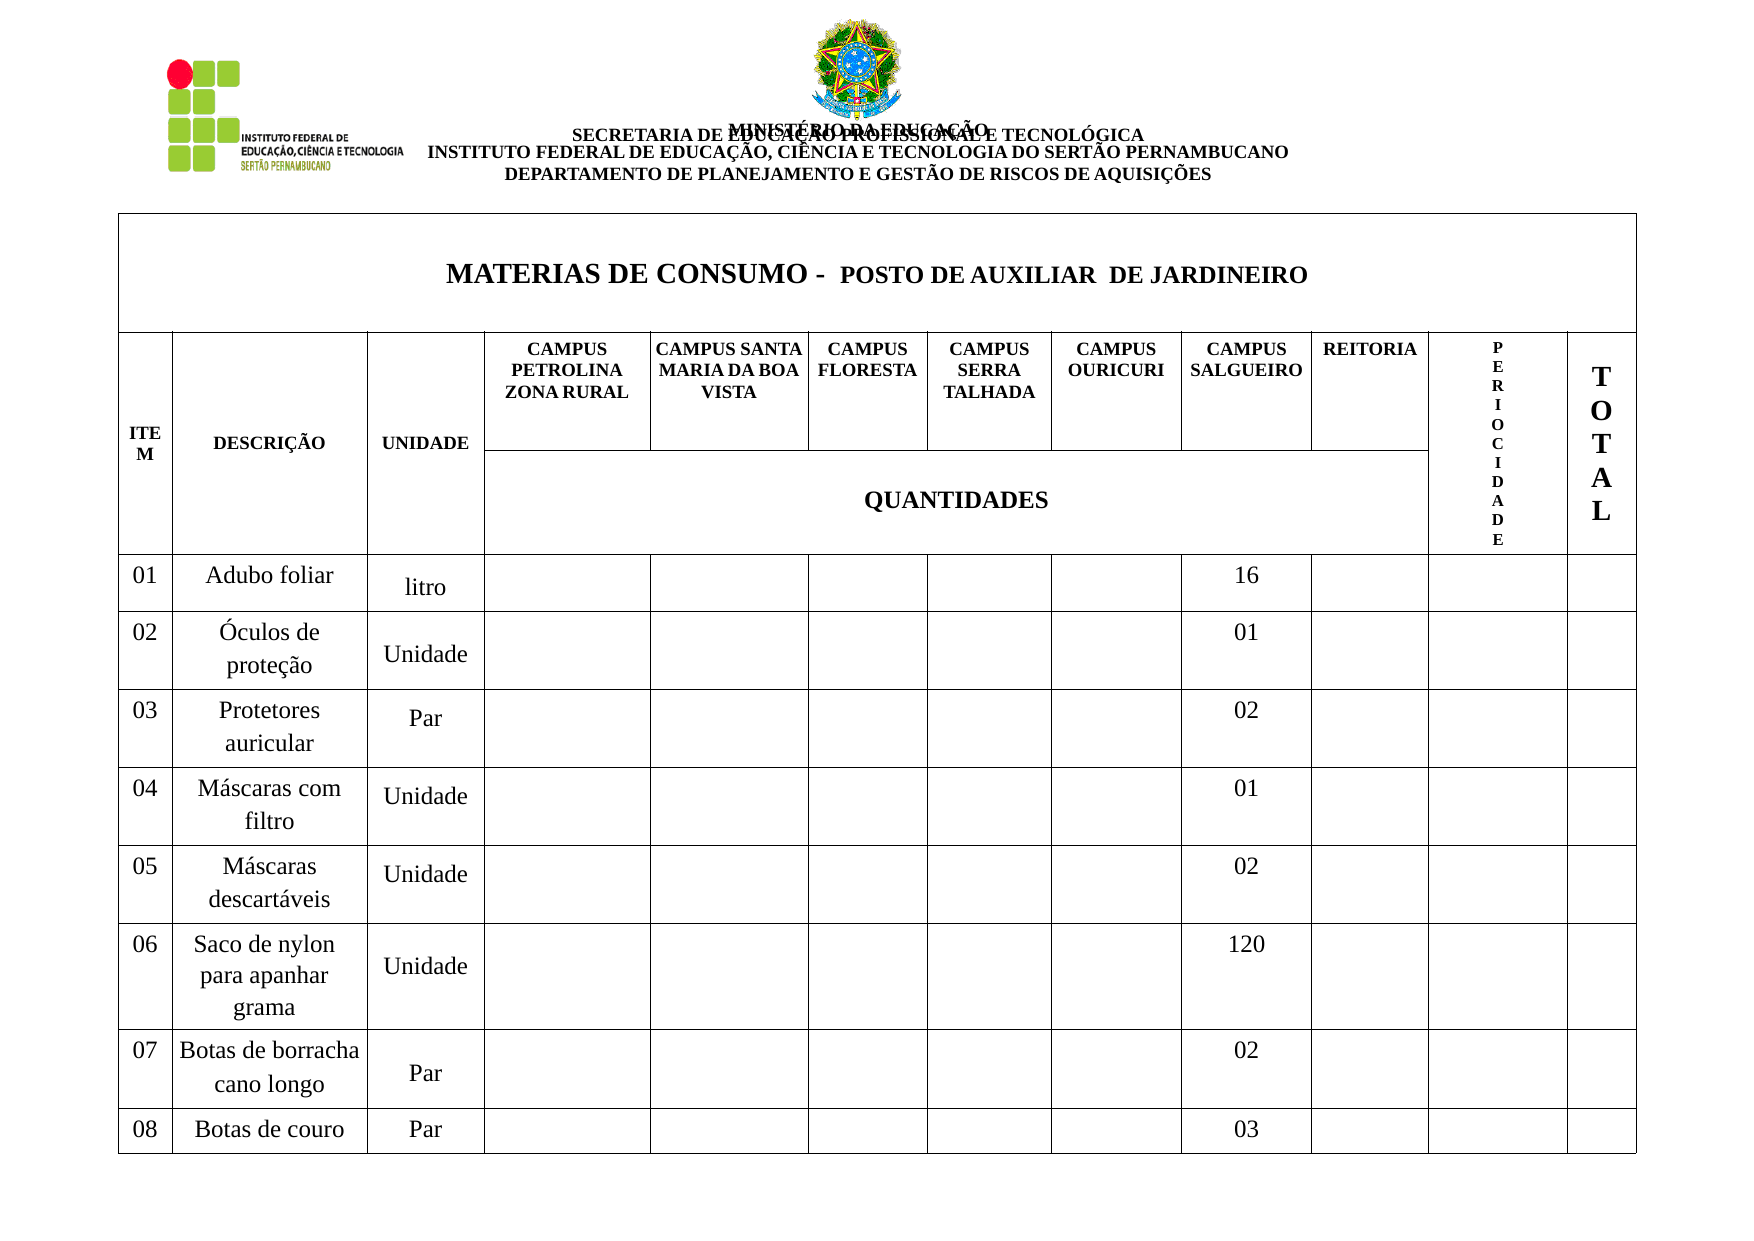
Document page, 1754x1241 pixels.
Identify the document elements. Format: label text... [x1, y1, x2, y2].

table_cell [1429, 846, 1567, 923]
table_cell 01 [119, 555, 172, 611]
table_cell [651, 924, 808, 1029]
table_cell 02 [1182, 846, 1311, 923]
table_cell [1052, 1030, 1181, 1107]
table_cell [485, 768, 650, 845]
table_cell [928, 924, 1051, 1029]
table_cell [928, 846, 1051, 923]
table_cell [485, 690, 650, 767]
table_cell Máscaras descartáveis [173, 846, 367, 923]
table_cell DESCRIÇÃO [173, 333, 367, 554]
table_cell [1568, 1030, 1636, 1107]
table_cell [1312, 1109, 1428, 1152]
table_cell 02 [1182, 1030, 1311, 1107]
table_header MATERIAS DE CONSUMO - POSTO DE AUXILIAR DE JARDINEIRO [119, 214, 1636, 331]
table_cell [1568, 846, 1636, 923]
table_cell [809, 1109, 927, 1152]
table_cell [1429, 768, 1567, 845]
table_cell [1568, 690, 1636, 767]
table_cell [1312, 555, 1428, 611]
table_cell [485, 1109, 650, 1152]
table_cell [928, 690, 1051, 767]
table_cell [1312, 768, 1428, 845]
table_cell Máscaras com filtro [173, 768, 367, 845]
table_cell [809, 768, 927, 845]
table_cell [1312, 612, 1428, 689]
table_cell [928, 612, 1051, 689]
table_cell [651, 690, 808, 767]
table_cell 05 [119, 846, 172, 923]
table_cell [1429, 1030, 1567, 1107]
table_cell 03 [119, 690, 172, 767]
table_cell [1429, 555, 1567, 611]
table_cell CAMPUS SALGUEIRO [1182, 333, 1311, 450]
table_cell Par [368, 1109, 484, 1152]
table_cell P E R I O C I D A D E [1429, 333, 1567, 554]
table_cell Par [368, 690, 484, 767]
table_cell 04 [119, 768, 172, 845]
table_cell [928, 768, 1051, 845]
table_cell [1568, 768, 1636, 845]
table_cell [809, 846, 927, 923]
table_cell UNIDADE [368, 333, 484, 554]
table_cell [651, 612, 808, 689]
table_cell [1568, 612, 1636, 689]
table_cell [1429, 924, 1567, 1029]
table_cell [1312, 846, 1428, 923]
table_cell Botas de borracha cano longo [173, 1030, 367, 1107]
table_cell [651, 768, 808, 845]
table_cell [809, 1030, 927, 1107]
table_cell Unidade [368, 924, 484, 1029]
table_cell Unidade [368, 768, 484, 845]
table_cell ITEM [119, 333, 172, 554]
table_cell QUANTIDADES [485, 451, 1428, 554]
table_cell Unidade [368, 846, 484, 923]
table_cell [1052, 555, 1181, 611]
table_cell [1568, 1109, 1636, 1152]
table_cell [1052, 768, 1181, 845]
table_cell Adubo foliar [173, 555, 367, 611]
table_cell Botas de couro [173, 1109, 367, 1152]
table_cell [809, 690, 927, 767]
table_cell CAMPUS FLORESTA [809, 333, 927, 450]
table_cell CAMPUS SANTA MARIA DA BOA VISTA [651, 333, 808, 450]
table_cell [809, 612, 927, 689]
table_cell [485, 924, 650, 1029]
table_cell [485, 555, 650, 611]
table_cell 120 [1182, 924, 1311, 1029]
table_cell 01 [1182, 768, 1311, 845]
table_cell CAMPUS OURICURI [1052, 333, 1181, 450]
table_cell [1052, 690, 1181, 767]
table_cell 03 [1182, 1109, 1311, 1152]
table_cell [1568, 555, 1636, 611]
table_cell Protetores auricular [173, 690, 367, 767]
table_cell 16 [1182, 555, 1311, 611]
table_cell Unidade [368, 612, 484, 689]
table_cell [1052, 924, 1181, 1029]
table_cell [1312, 1030, 1428, 1107]
table_cell [485, 612, 650, 689]
table_cell [928, 555, 1051, 611]
table_cell [1312, 690, 1428, 767]
table_cell [1052, 1109, 1181, 1152]
table_cell CAMPUS SERRA TALHADA [928, 333, 1051, 450]
table_cell [651, 1030, 808, 1107]
table_cell 08 [119, 1109, 172, 1152]
table_cell [928, 1030, 1051, 1107]
table_cell [928, 1109, 1051, 1152]
table_cell [651, 1109, 808, 1152]
table_cell [1052, 612, 1181, 689]
table_cell T O T A L [1568, 333, 1636, 554]
table_cell Óculos de proteção [173, 612, 367, 689]
table_cell 02 [119, 612, 172, 689]
table_cell litro [368, 555, 484, 611]
table_cell [651, 555, 808, 611]
table_cell Par [368, 1030, 484, 1107]
table_cell [1429, 612, 1567, 689]
table_cell Saco de nylon para apanhar grama [173, 924, 367, 1029]
table_cell [651, 846, 808, 923]
table_cell [485, 846, 650, 923]
table_cell [1052, 846, 1181, 923]
table_cell [809, 555, 927, 611]
table_cell [1429, 1109, 1567, 1152]
table_cell [1568, 924, 1636, 1029]
table_cell [1429, 690, 1567, 767]
table_cell 02 [1182, 690, 1311, 767]
table_cell 07 [119, 1030, 172, 1107]
table_cell 01 [1182, 612, 1311, 689]
table_cell 06 [119, 924, 172, 1029]
table_cell CAMPUS PETROLINA ZONA RURAL [485, 333, 650, 450]
table_cell [485, 1030, 650, 1107]
table_cell REITORIA [1312, 333, 1428, 450]
table_cell [809, 924, 927, 1029]
table_cell [1312, 924, 1428, 1029]
